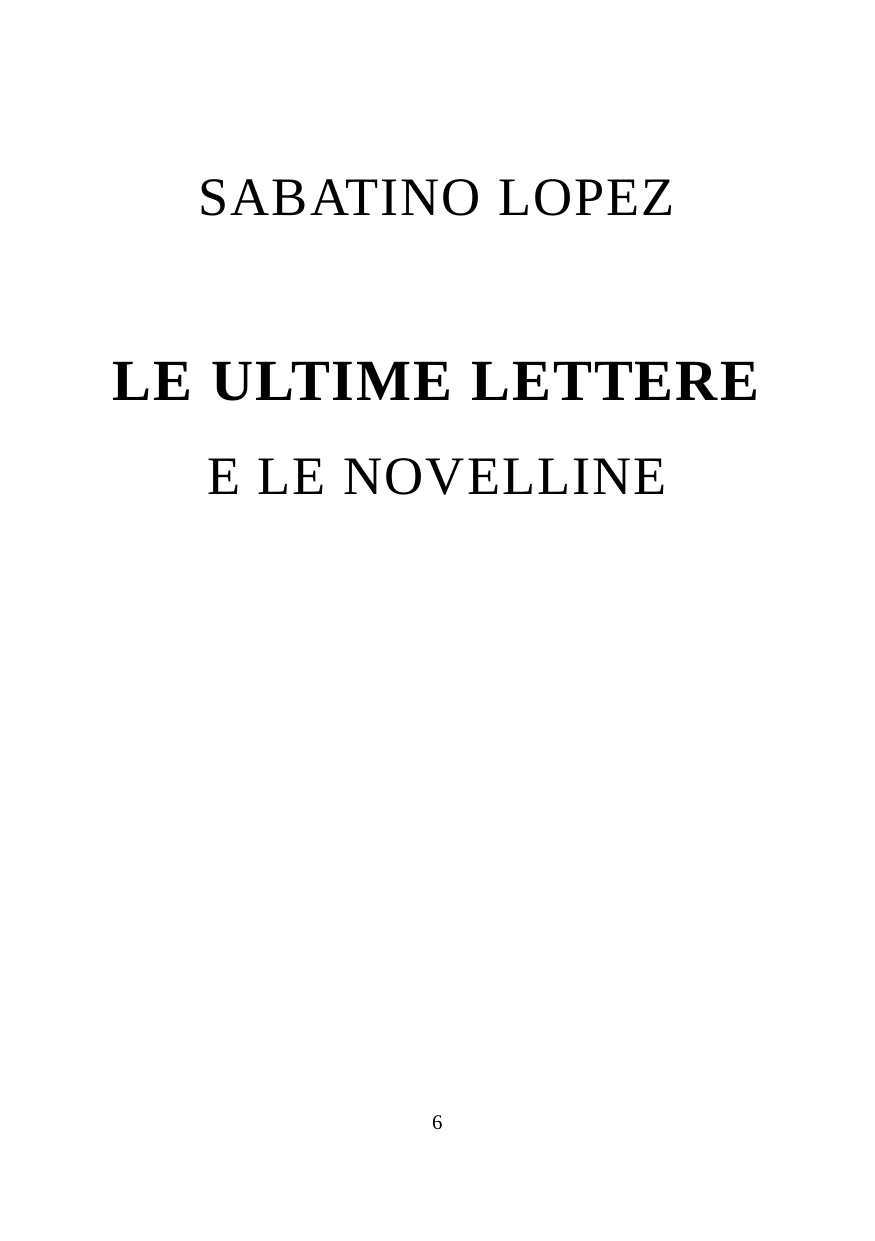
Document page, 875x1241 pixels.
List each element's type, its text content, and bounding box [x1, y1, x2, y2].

text Sabatino Lopez [106, 165, 768, 228]
text LE ULTIME LETTERE E LE NOVELLINE [106, 346, 768, 506]
